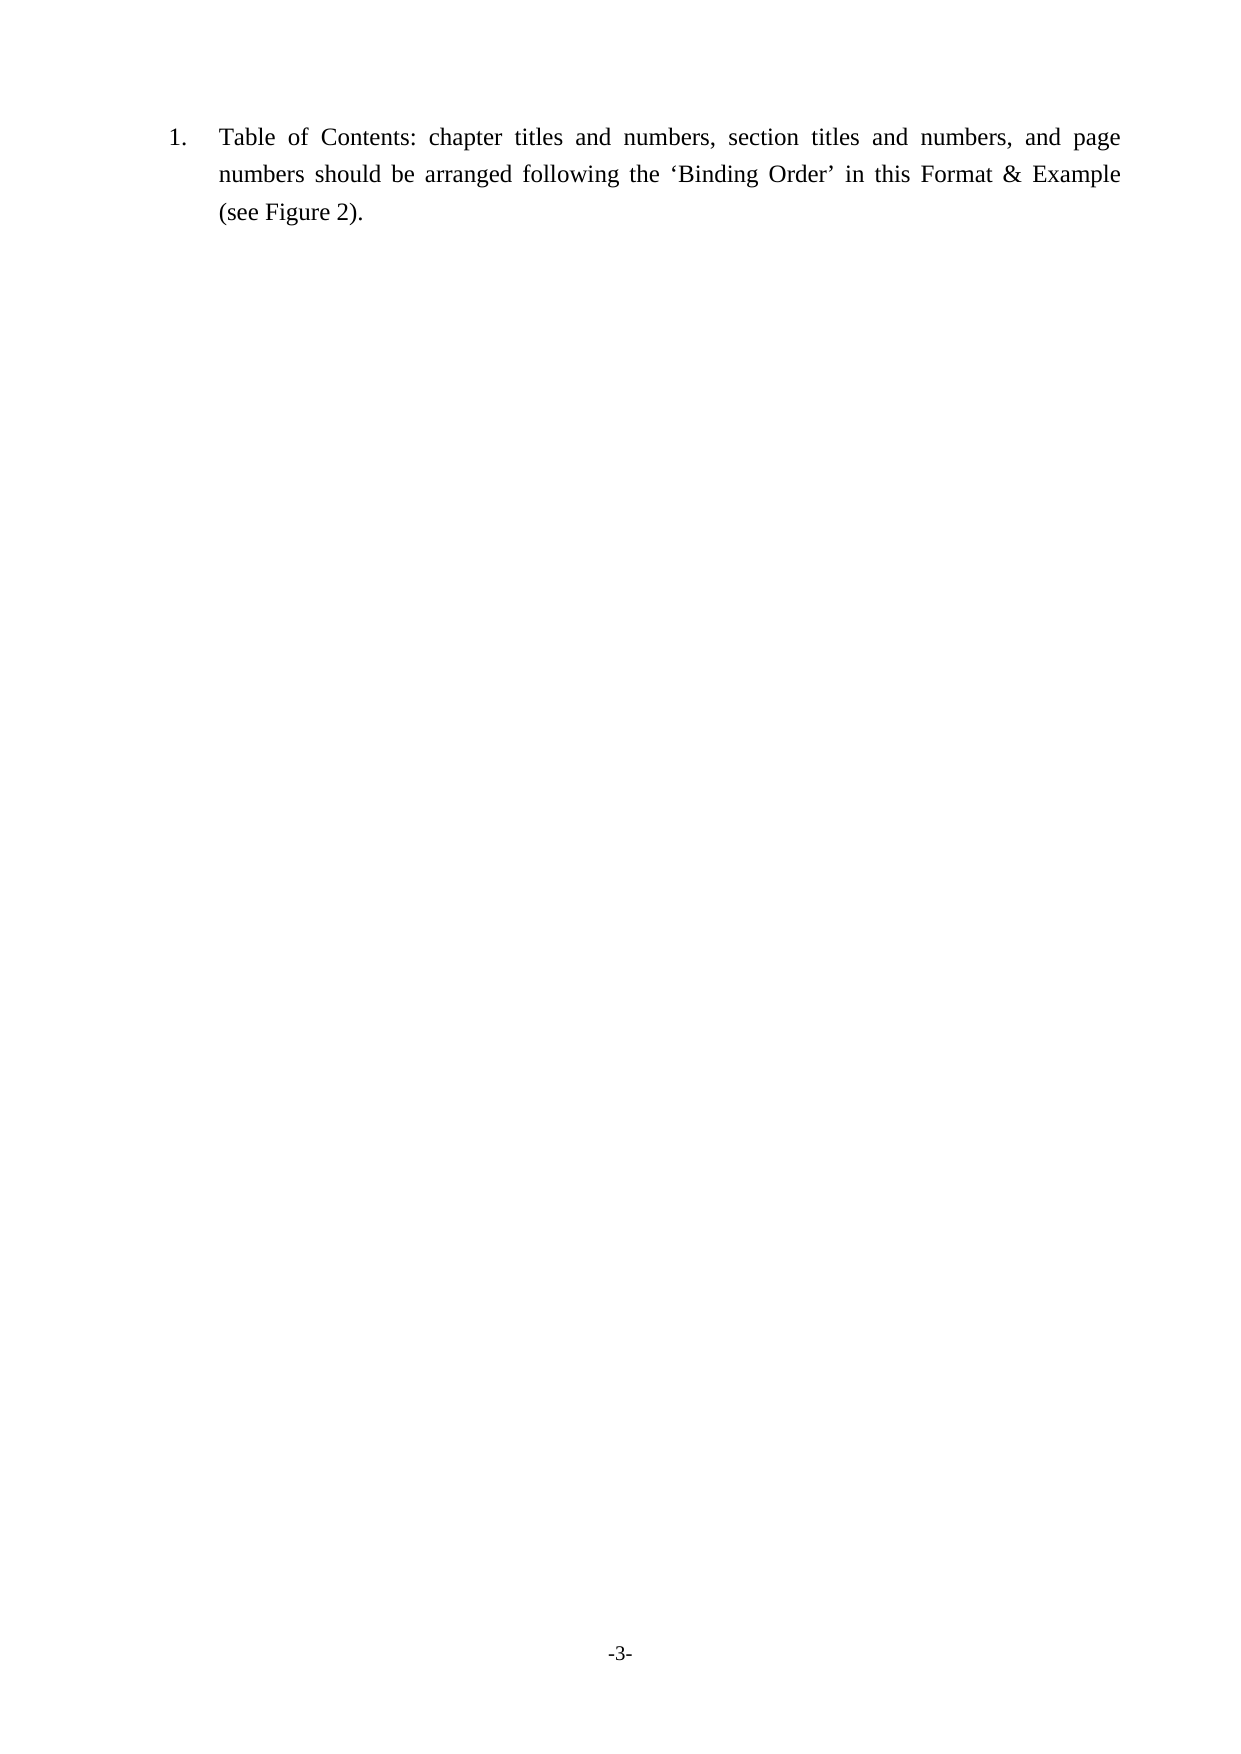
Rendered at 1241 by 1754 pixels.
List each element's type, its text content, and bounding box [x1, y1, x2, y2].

text 1. Table of Contents: chapter titles and numbers, section titles and numbers, and page numbers should be arranged following the ‘Binding Order’ in this Format & Example (see Figure 2). [168, 118, 1122, 231]
